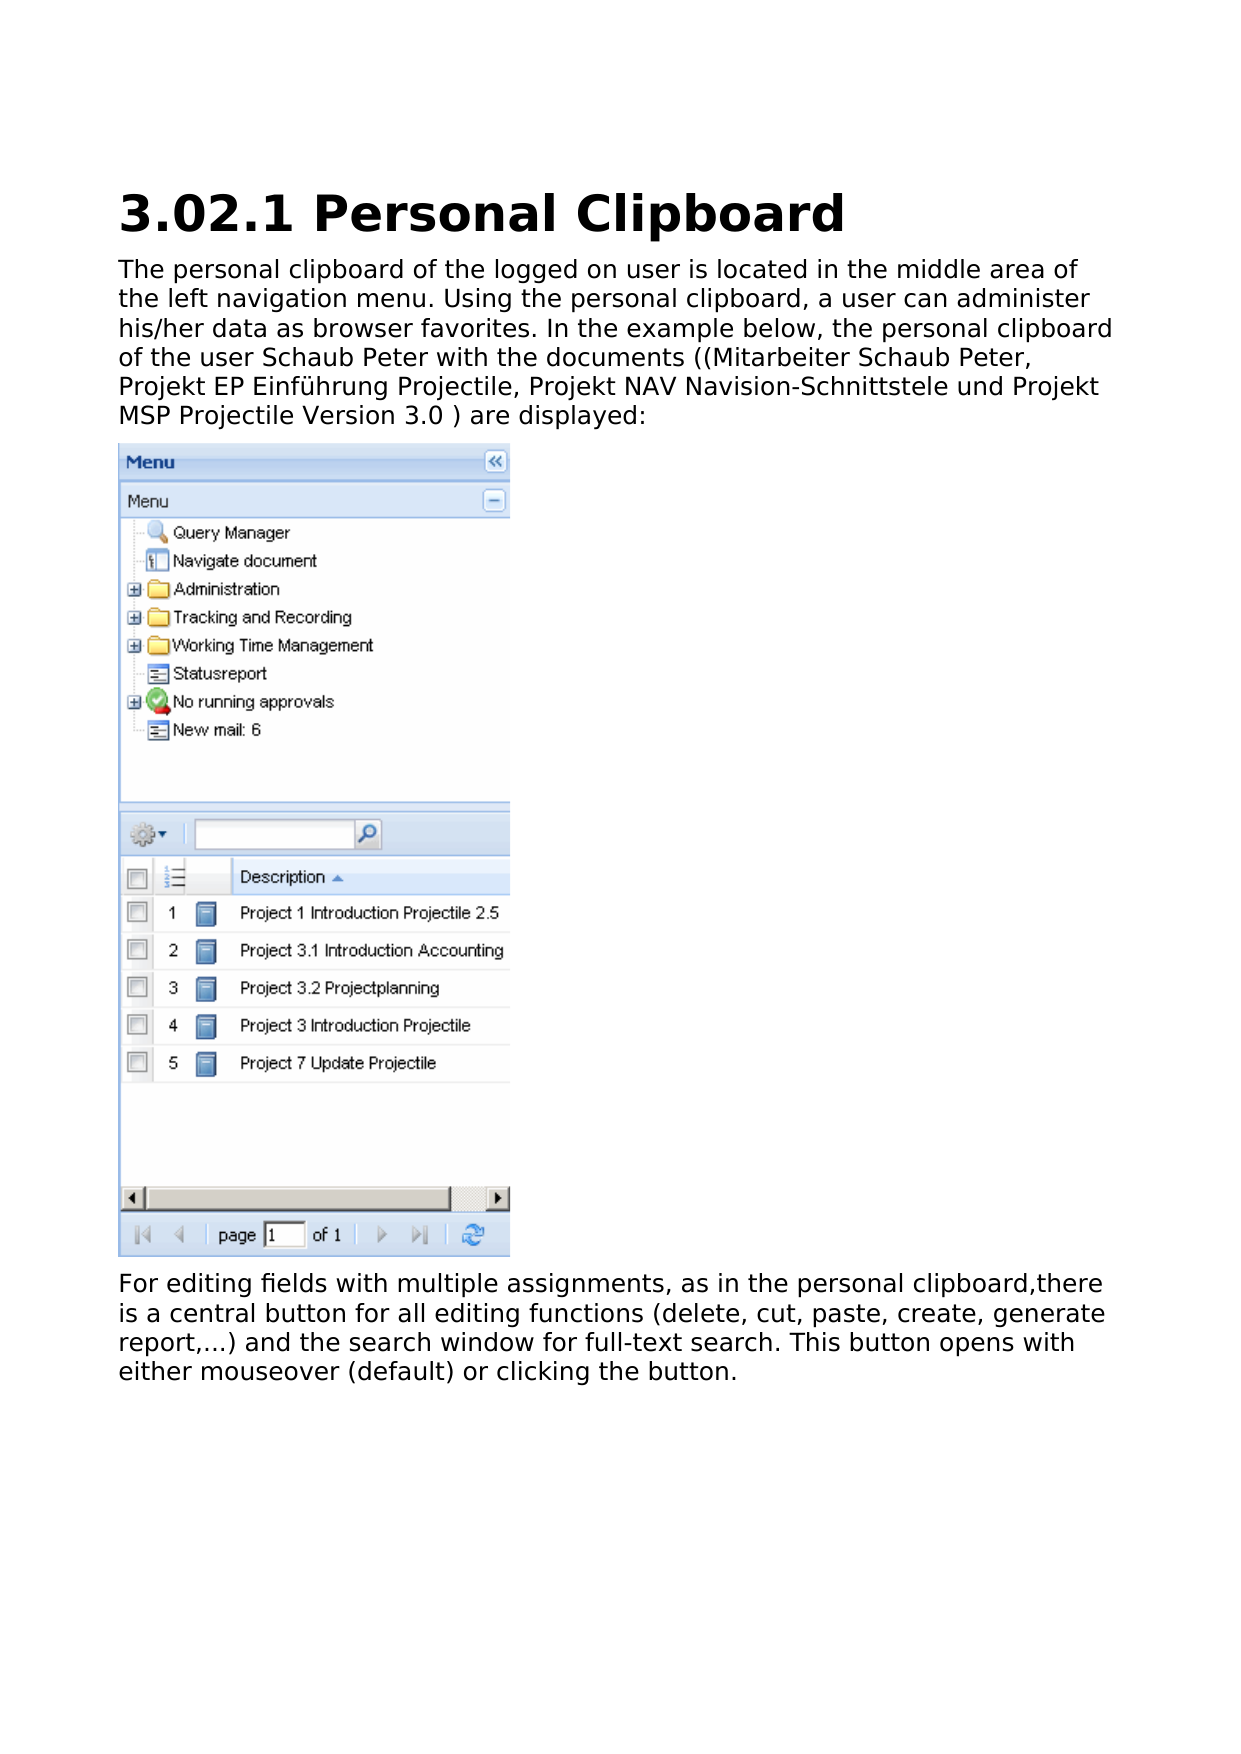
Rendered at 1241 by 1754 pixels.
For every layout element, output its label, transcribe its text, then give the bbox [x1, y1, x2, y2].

text The personal clipboard of the logged on user is located in the middle area of the left navigation menu. Using the personal clipboard, a user can administer his/her data as browser favorites. In the example below, the personal clipboard of the user Schaub Peter with the documents ((Mitarbeiter Schaub Peter, Projekt EP Einführung Projectile, Projekt NAV Navision-Schnittstele und Projekt MSP Projectile Version 3.0 ) are displayed: [118, 256, 1122, 431]
picture [118, 443, 511, 1257]
text For editing fields with multiple assignments, as in the personal clipboard,there is a central button for all editing functions (delete, cut, paste, create, generate report,...) and the search window for full-text search. This button opens with either mouseover (default) or clicking the button. [118, 1269, 1122, 1386]
subtitle 3.02.1 Personal Clipboard [118, 185, 1122, 243]
